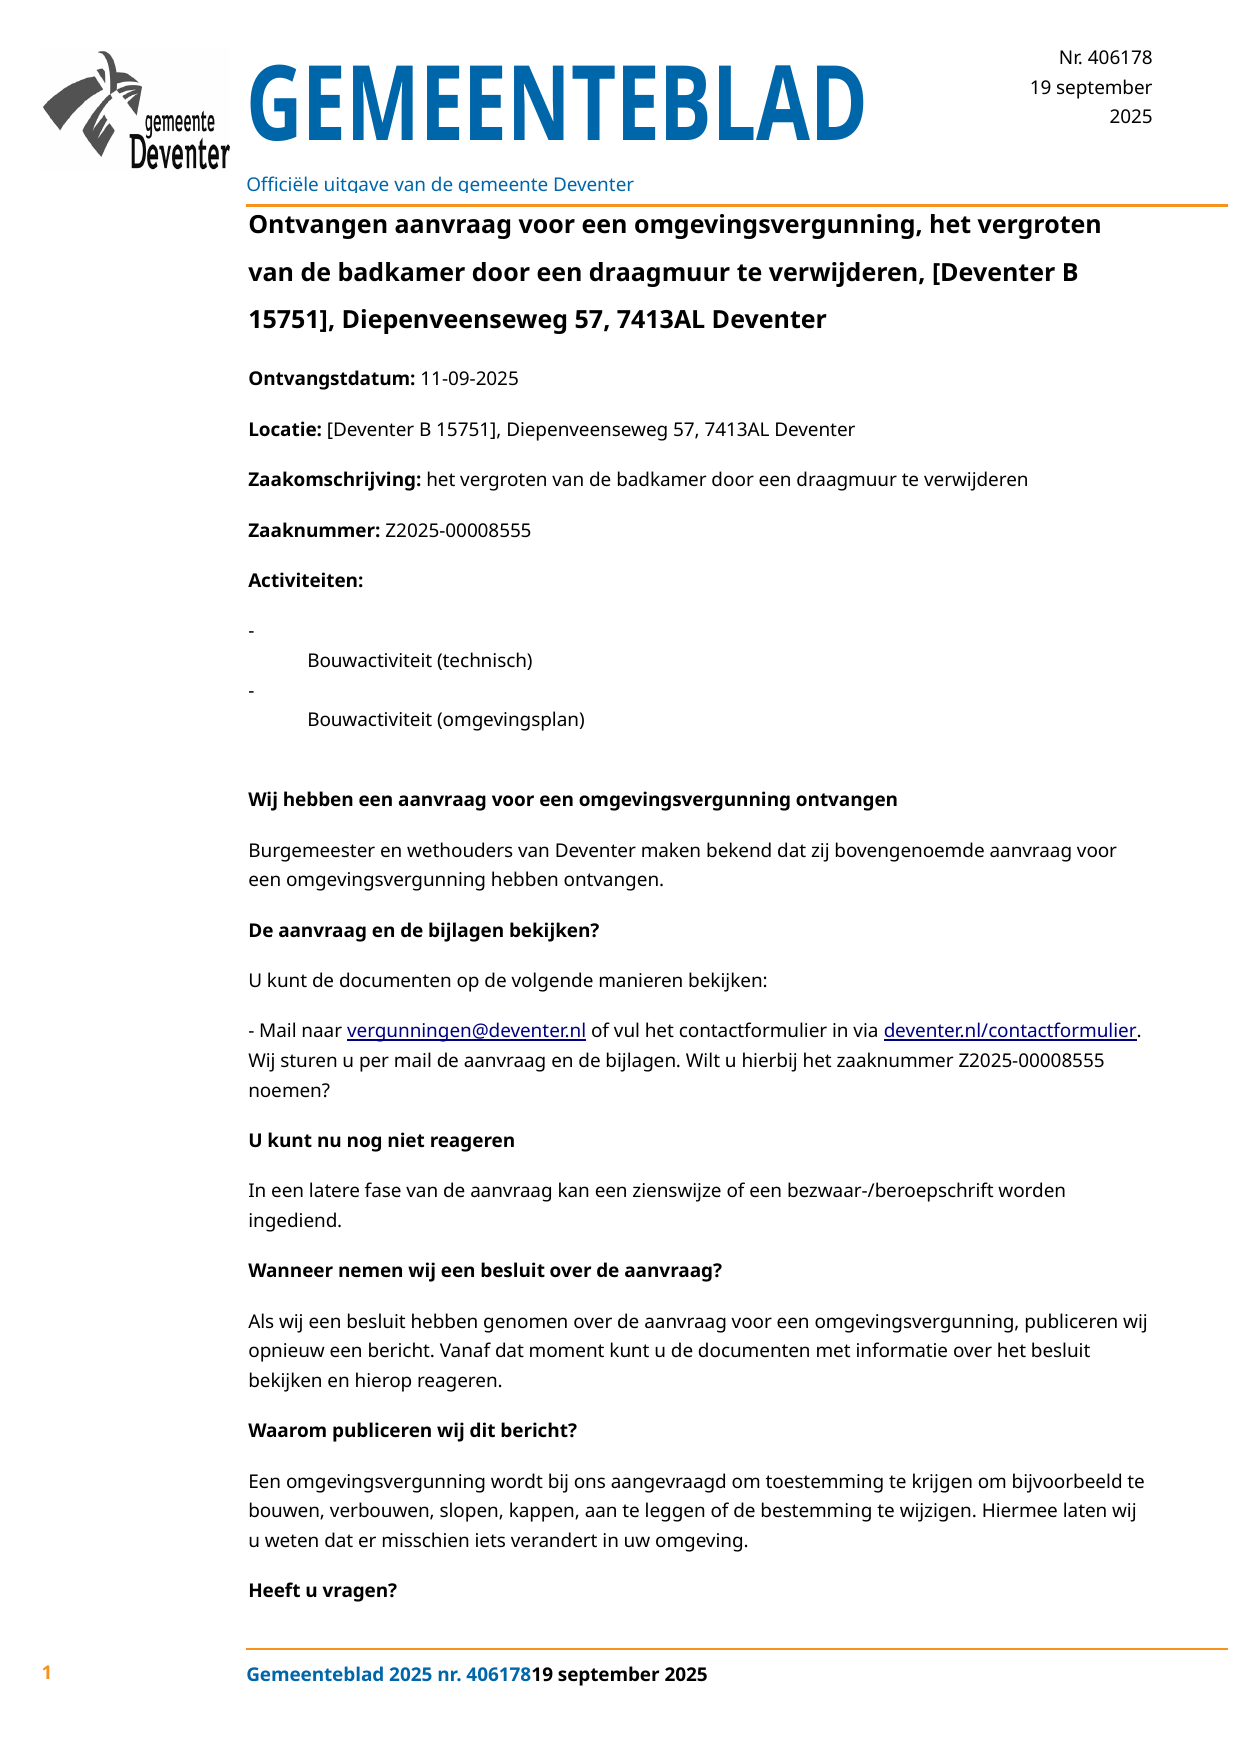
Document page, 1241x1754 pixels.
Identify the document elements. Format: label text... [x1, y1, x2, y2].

text Locatie: [Deventer B 15751], Diepenveenseweg 57, 7413AL Deventer [248, 416, 1152, 442]
text Waarom publiceren wij dit bericht? [248, 1418, 1152, 1443]
text Ontvangen aanvraag voor een omgevingsvergunning, het vergroten van de badkamer door een draagmuur te verwijderen, [Deventer B 15751], Diepenveenseweg 57, 7413AL Deventer [248, 207, 1152, 336]
text Een omgevingsvergunning wordt bij ons aangevraagd om toestemming te krijgen om bijvoorbeeld te bouwen, verbouwen, slopen, kappen, aan te leggen of de bestemming te wijzigen. Hiermee laten wij u weten dat er misschien iets verandert in uw omgeving. [248, 1468, 1152, 1553]
list Bouwactiviteit (technisch) [248, 647, 1152, 673]
text Burgemeester en wethouders van Deventer maken bekend dat zij bovengenoemde aanvraag voor een omgevingsvergunning hebben ontvangen. [248, 837, 1152, 892]
list Bouwactiviteit (omgevingsplan) [248, 706, 1152, 732]
text U kunt de documenten op de volgende manieren bekijken: [248, 967, 1152, 993]
text Ontvangstdatum: 11-09-2025 [248, 366, 1152, 391]
picture [41, 47, 231, 172]
text Zaaknummer: Z2025-00008555 [248, 517, 1152, 542]
text U kunt nu nog niet reageren [248, 1127, 1152, 1153]
text Wanneer nemen wij een besluit over de aanvraag? [248, 1258, 1152, 1283]
text Activiteiten: [248, 567, 1152, 593]
text Als wij een besluit hebben genomen over de aanvraag voor een omgevingsvergunning, publiceren wij opnieuw een bericht. Vanaf dat moment kunt u de documenten met informatie over het besluit bekijken en hierop reageren. [248, 1308, 1152, 1393]
text In een latere fase van de aanvraag kan een zienswijze of een bezwaar-/beroepschrift worden ingediend. [248, 1178, 1152, 1233]
text Heeft u vragen? [248, 1578, 1152, 1603]
text Wij hebben een aanvraag voor een omgevingsvergunning ontvangen [248, 786, 1152, 812]
text - Mail naar vergunningen@deventer.nl of vul het contactformulier in via deventer.nl/contactformulier. Wij sturen u per mail de aanvraag en de bijlagen. Wilt u hierbij het zaaknummer Z2025-00008555 noemen? [248, 1018, 1152, 1102]
text Zaakomschrijving: het vergroten van de badkamer door een draagmuur te verwijderen [248, 466, 1152, 492]
text De aanvraag en de bijlagen bekijken? [248, 917, 1152, 942]
